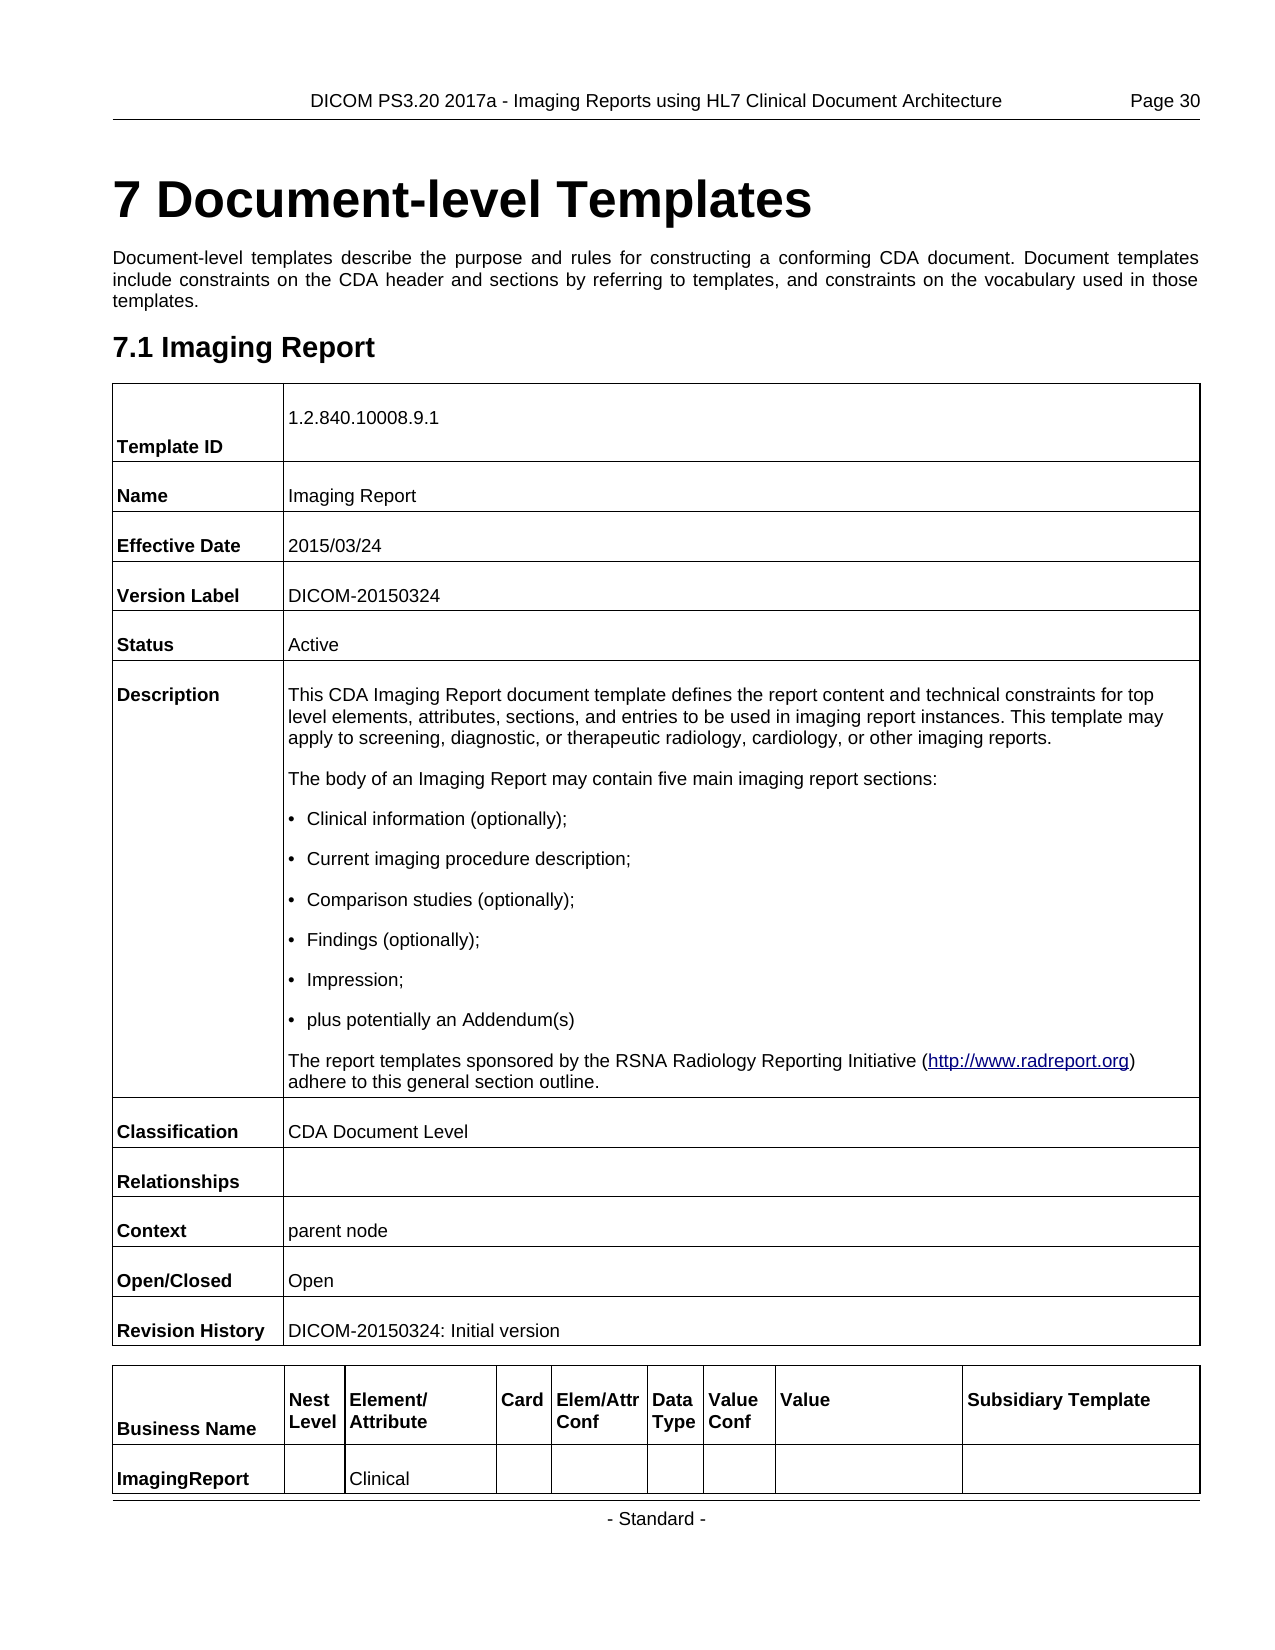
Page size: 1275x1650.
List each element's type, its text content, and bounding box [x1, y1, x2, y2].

table_cell Name [113, 462, 283, 511]
table_header Element/​Attribute [346, 1366, 496, 1443]
table_cell Relationships [113, 1148, 283, 1196]
text Document-level templates describe the purpose and rules for constructing a conforming CDA document. Document templates include constraints on the CDA header and sections by referring to templates, and constraints on the vocabulary used in those templates. [112, 247, 1200, 312]
table_header 1.2.840.10008.9.1 [284, 384, 1199, 461]
table_cell Open/Closed [113, 1247, 283, 1296]
table_header Subsidiary Template [963, 1366, 1199, 1443]
table_cell Active [284, 611, 1199, 660]
table_cell CDA Document Level [284, 1098, 1199, 1147]
table_cell Context [113, 1197, 283, 1246]
table_cell 2015/03/24 [284, 512, 1199, 561]
table_cell [285, 1445, 344, 1493]
table_cell [497, 1445, 551, 1493]
table_header Business Name [113, 1366, 284, 1443]
text 7.1 Imaging Report [112, 331, 1200, 364]
text 7 Document-level Templates [112, 169, 1200, 228]
table_cell Revision History [113, 1297, 283, 1345]
table_cell DICOM-20150324: Initial version [284, 1297, 1199, 1345]
table_cell DICOM-20150324 [284, 562, 1199, 610]
table_cell Description [113, 661, 283, 1097]
table_cell Open [284, 1247, 1199, 1296]
table_cell [648, 1445, 703, 1493]
table_cell Imaging​Report [113, 1445, 284, 1493]
table_cell Version Label [113, 562, 283, 610]
table_cell [552, 1445, 647, 1493]
table_header Card [497, 1366, 551, 1443]
table_header Nest Level [285, 1366, 344, 1443]
table_cell Effective Date [113, 512, 283, 561]
table_header Value [776, 1366, 962, 1443]
table_header Template ID [113, 384, 283, 461]
table_cell Status [113, 611, 283, 660]
table_header Value Conf [704, 1366, 775, 1443]
table_cell [776, 1445, 962, 1493]
table_cell [963, 1445, 1199, 1493]
table_cell parent node [284, 1197, 1199, 1246]
table_cell [284, 1148, 1199, 1196]
table_header Data Type [648, 1366, 703, 1443]
table_header Elem/Attr Conf [552, 1366, 647, 1443]
table_cell Clinical​ [346, 1445, 496, 1493]
table_cell Imaging Report [284, 462, 1199, 511]
table_cell Classification [113, 1098, 283, 1147]
table_cell [704, 1445, 775, 1493]
table_cell This CDA Imaging Report document template defines the report content and technical constraints for top level elements, attributes, sections, and entries to be used in imaging report instances. This template may apply to screening, diagnostic, or therapeutic radiology, cardiology, or other imaging reports. The body of an Imaging Report may contain five main imaging report sections: Clinical information (optionally); Current imaging procedure description; Comparison studies (optionally); Findings (optionally); Impression; plus potentially an Addendum(s) The report templates sponsored by the RSNA Radiology Reporting Initiative (http://​www.radreport.org) adhere to this general section outline. [284, 661, 1199, 1097]
